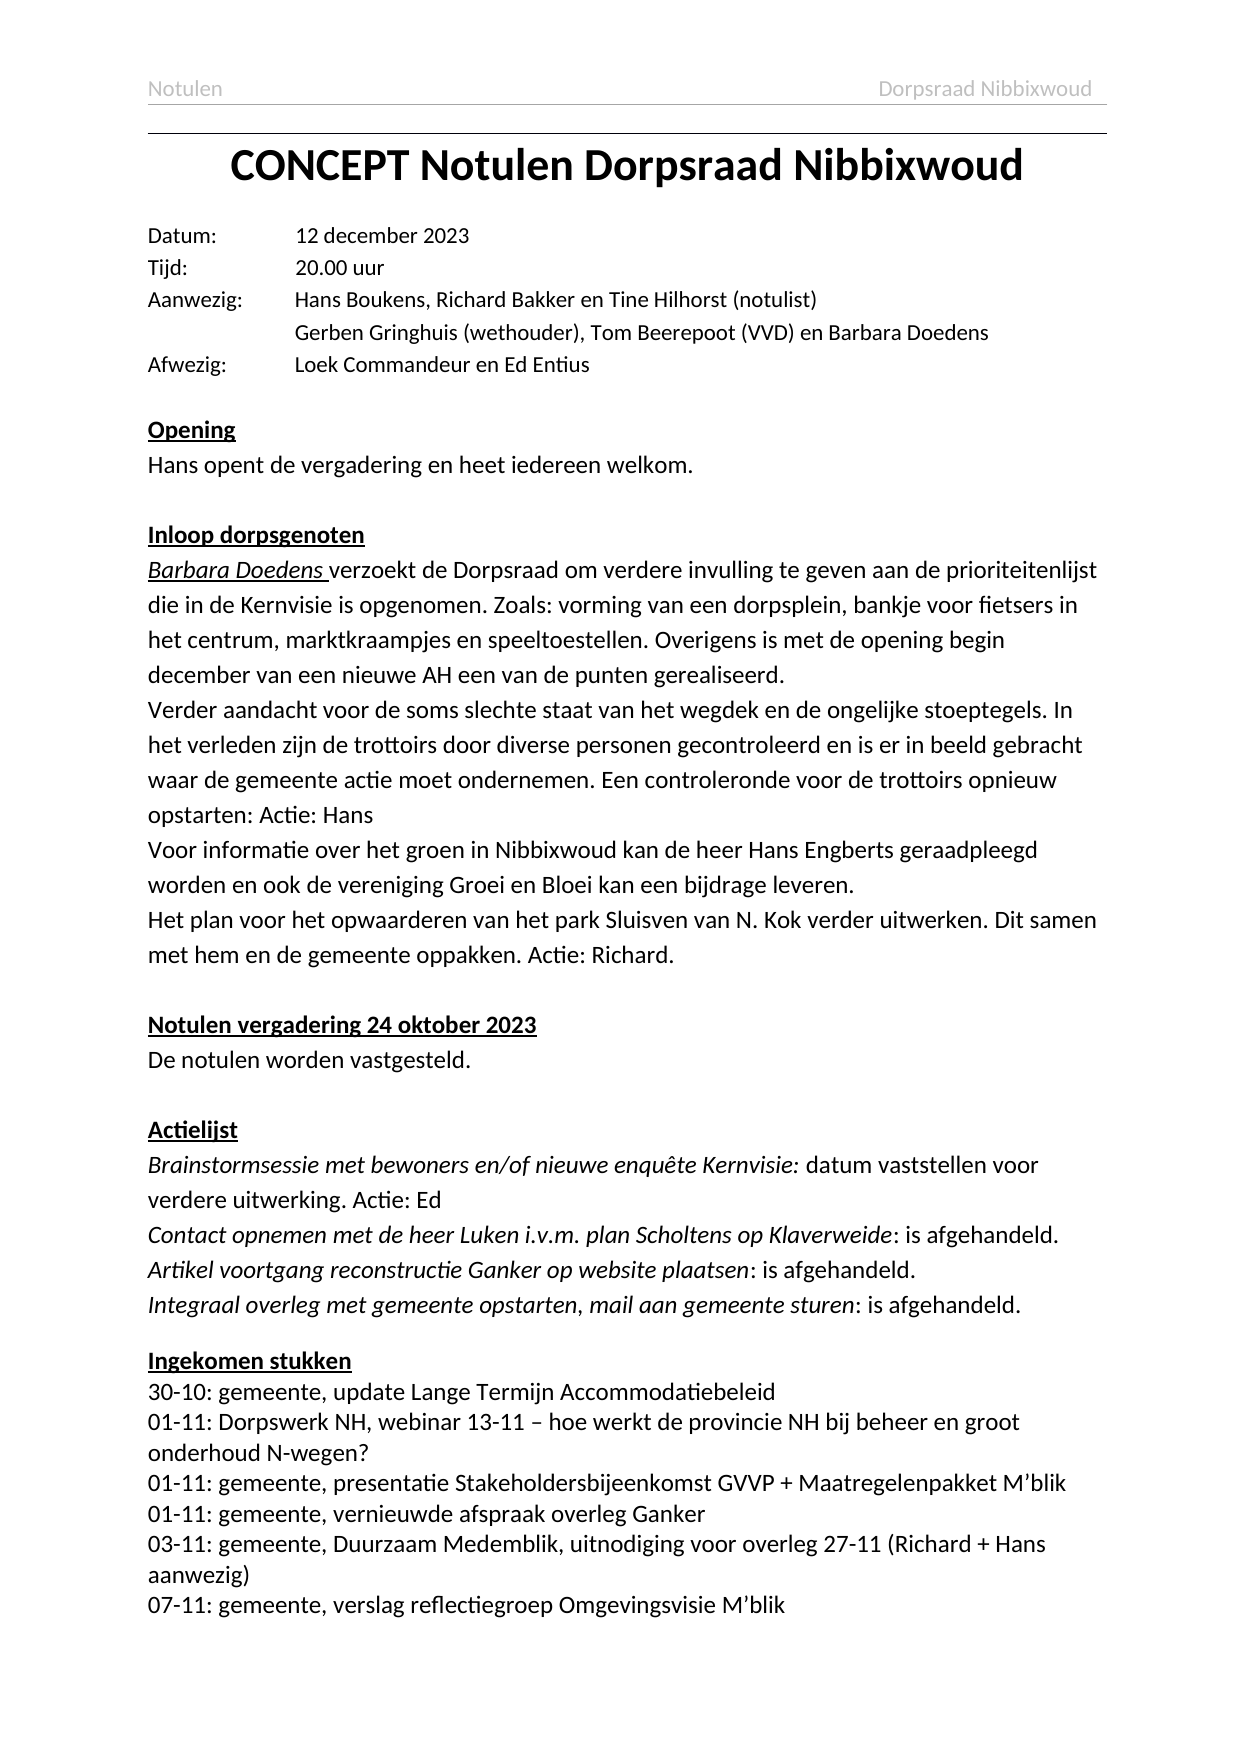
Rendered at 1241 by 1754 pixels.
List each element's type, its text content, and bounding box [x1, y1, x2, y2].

text Afwezig: Loek Commandeur en Ed Entius [148, 350, 1107, 378]
text Opening Hans opent de vergadering en heet iedereen welkom. [148, 414, 1107, 480]
text Aanwezig: Hans Boukens, Richard Bakker en Tine Hilhorst (notulist) [148, 286, 1107, 313]
text CONCEPT Notulen Dorpsraad Nibbixwoud [148, 134, 1107, 192]
text Datum: 12 december 2023 [148, 221, 1107, 249]
text Gerben Gringhuis (wethouder), Tom Beerepoot (VVD) en Barbara Doedens [148, 318, 1107, 346]
text De notulen worden vastgesteld. [148, 1044, 1107, 1075]
text Inloop dorpsgenoten Barbara Doedens verzoekt de Dorpsraad om verdere invulling te geven aan de prioriteitenlijst die in de Kernvisie is opgenomen. Zoals: vorming van een dorpsplein, bankje voor fietsers in het centrum, marktkraampjes en speeltoestellen. Overigens is met de opening begin december van een nieuwe AH een van de punten gerealiseerd. Verder aandacht voor de soms slechte staat van het wegdek en de ongelijke stoeptegels. In het verleden zijn de trottoirs door diverse personen gecontroleerd en is er in beeld gebracht waar de gemeente actie moet ondernemen. Een controleronde voor de trottoirs opnieuw opstarten: Actie: Hans [148, 519, 1107, 830]
text Tijd: 20.00 uur [148, 253, 1107, 281]
text Actielijst Brainstormsessie met bewoners en/of nieuwe enquête Kernvisie: datum vaststellen voor verdere uitwerking. Actie: Ed Contact opnemen met de heer Luken i.v.m. plan Scholtens op Klaverweide: is afgehandeld. Artikel voortgang reconstructie Ganker op website plaatsen: is afgehandeld. Integraal overleg met gemeente opstarten, mail aan gemeente sturen: is afgehandeld. [148, 1114, 1107, 1320]
text Notulen vergadering 24 oktober 2023 [148, 1009, 1107, 1040]
text Voor informatie over het groen in Nibbixwoud kan de heer Hans Engberts geraadpleegd worden en ook de vereniging Groei en Bloei kan een bijdrage leveren. Het plan voor het opwaarderen van het park Sluisven van N. Kok verder uitwerken. Dit samen met hem en de gemeente oppakken. Actie: Richard. [148, 834, 1107, 970]
text Ingekomen stukken 30-10: gemeente, update Lange Termijn Accommodatiebeleid 01-11: Dorpswerk NH, webinar 13-11 – hoe werkt de provincie NH bij beheer en groot onderhoud N-wegen? 01-11: gemeente, presentatie Stakeholdersbijeenkomst GVVP + Maatregelenpakket M’blik 01-11: gemeente, vernieuwde afspraak overleg Ganker 03-11: gemeente, Duurzaam Medemblik, uitnodiging voor overleg 27-11 (Richard + Hans aanwezig) 07-11: gemeente, verslag reflectiegroep Omgevingsvisie M’blik [148, 1345, 1107, 1620]
